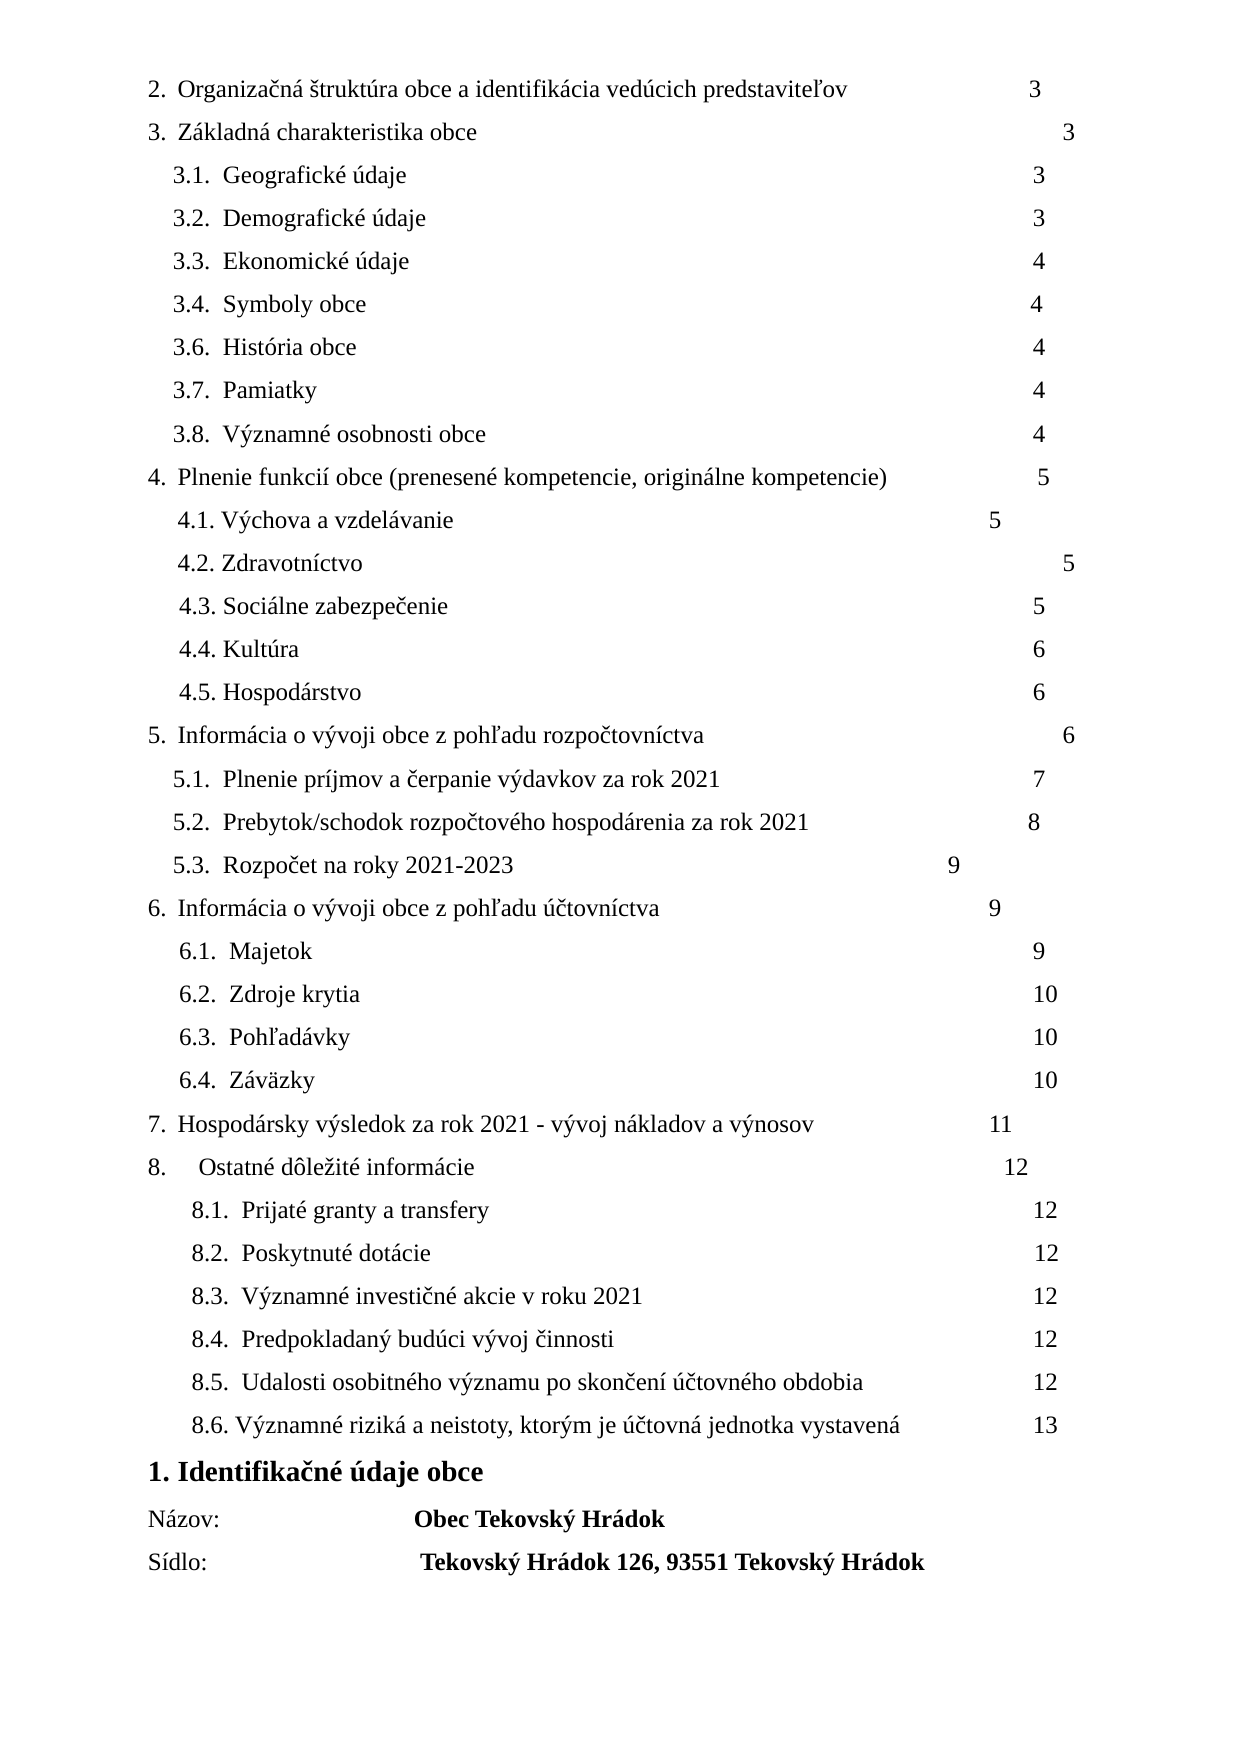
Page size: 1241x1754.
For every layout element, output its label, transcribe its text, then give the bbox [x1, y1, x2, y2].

list Identifikačné údaje obce [148, 1454, 1106, 1487]
text 8.5. Udalosti osobitného významu po skončení účtovného obdobia 12 [148, 1367, 1106, 1396]
text 5.2. Prebytok/schodok rozpočtového hospodárenia za rok 2021 8 [148, 807, 1106, 836]
list Základná charakteristika obce 3 [148, 117, 1106, 146]
text 6.4. Záväzky 10 [148, 1066, 1106, 1094]
text 3.3. Ekonomické údaje 4 [148, 246, 1106, 275]
text Sídlo: Tekovský Hrádok 126, 93551 Tekovský Hrádok [148, 1547, 1106, 1576]
text 8.6. Významné riziká a neistoty, ktorým je účtovná jednotka vystavená 13 [148, 1411, 1106, 1439]
list Ostatné dôležité informácie 12 [148, 1152, 1106, 1181]
text 8.3. Významné investičné akcie v roku 2021 12 [148, 1281, 1106, 1310]
text 8.4. Predpokladaný budúci vývoj činnosti 12 [148, 1324, 1106, 1353]
text 6.1. Majetok 9 [148, 936, 1106, 965]
text 4.2. Zdravotníctvo 5 [177, 548, 1106, 577]
list Plnenie funkcií obce (prenesené kompetencie, originálne kompetencie) 5 [148, 462, 1106, 491]
text 3.6. História obce 4 [148, 332, 1106, 361]
text 3.4. Symboly obce 4 [148, 289, 1106, 318]
text 6.2. Zdroje krytia 10 [148, 979, 1106, 1008]
text 4.4. Kultúra 6 [148, 634, 1106, 663]
list Organizačná štruktúra obce a identifikácia vedúcich predstaviteľov 3 [148, 74, 1106, 102]
list Informácia o vývoji obce z pohľadu účtovníctva 9 [148, 893, 1106, 922]
text 3.7. Pamiatky 4 [148, 376, 1106, 404]
text 6.3. Pohľadávky 10 [148, 1022, 1106, 1051]
text 8.2. Poskytnuté dotácie 12 [148, 1238, 1106, 1267]
text 3.1. Geografické údaje 3 [148, 160, 1106, 189]
text 4.5. Hospodárstvo 6 [148, 677, 1106, 706]
text 3.8. Významné osobnosti obce 4 [148, 419, 1106, 447]
text 5.3. Rozpočet na roky 2021-2023 9 [148, 850, 1106, 879]
text 3.2. Demografické údaje 3 [148, 203, 1106, 232]
text Názov: Obec Tekovský Hrádok [148, 1504, 1106, 1533]
text 5.1. Plnenie príjmov a čerpanie výdavkov za rok 2021 7 [148, 764, 1106, 792]
list Informácia o vývoji obce z pohľadu rozpočtovníctva 6 [148, 721, 1106, 749]
text 4.3. Sociálne zabezpečenie 5 [148, 591, 1106, 620]
text 4.1. Výchova a vzdelávanie 5 [177, 505, 1106, 534]
text 8.1. Prijaté granty a transfery 12 [148, 1195, 1106, 1224]
list Hospodársky výsledok za rok 2021 - vývoj nákladov a výnosov 11 [148, 1109, 1106, 1137]
